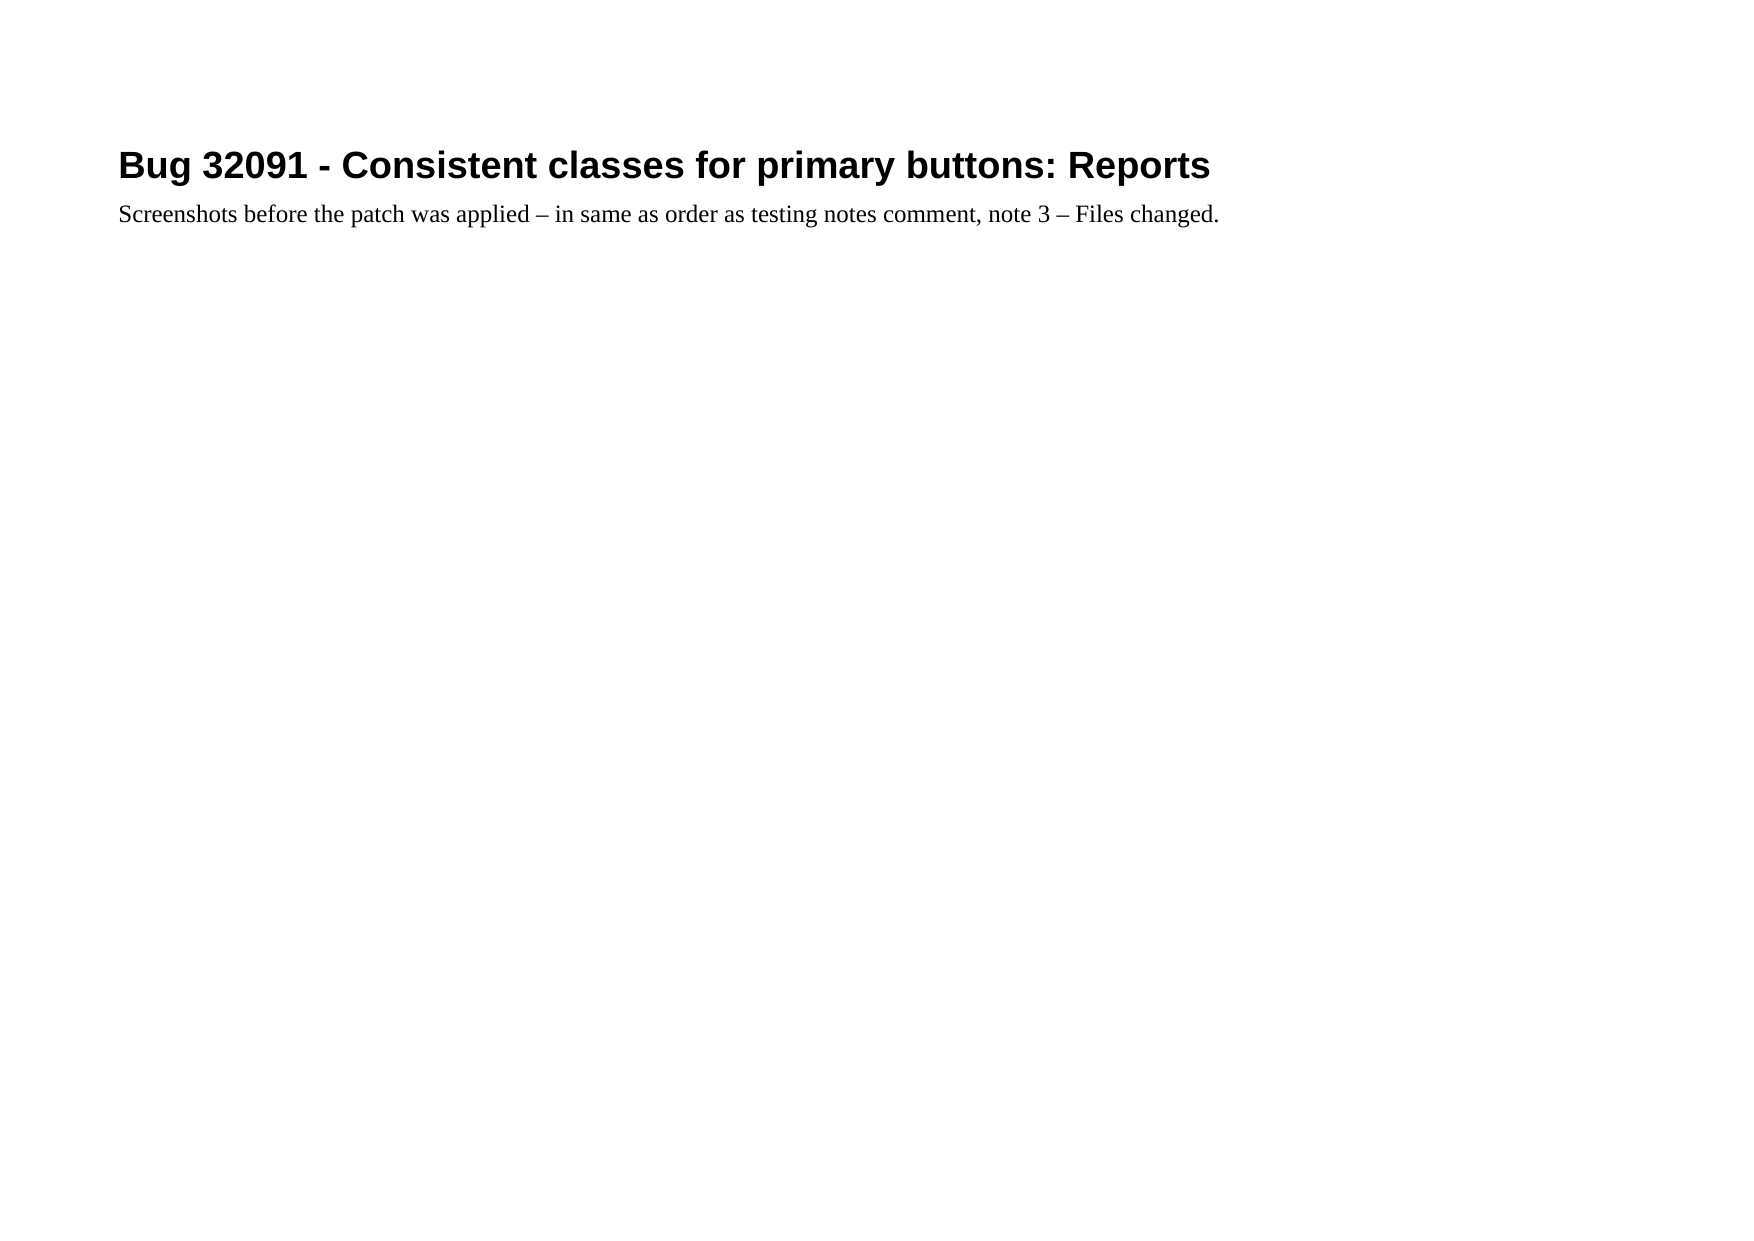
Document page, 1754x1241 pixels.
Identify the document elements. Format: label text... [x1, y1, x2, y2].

subtitle Bug 32091 - Consistent classes for primary buttons: Reports [118, 143, 1636, 187]
text Screenshots before the patch was applied – in same as order as testing notes comment, note 3 – Files changed. [118, 199, 1636, 228]
